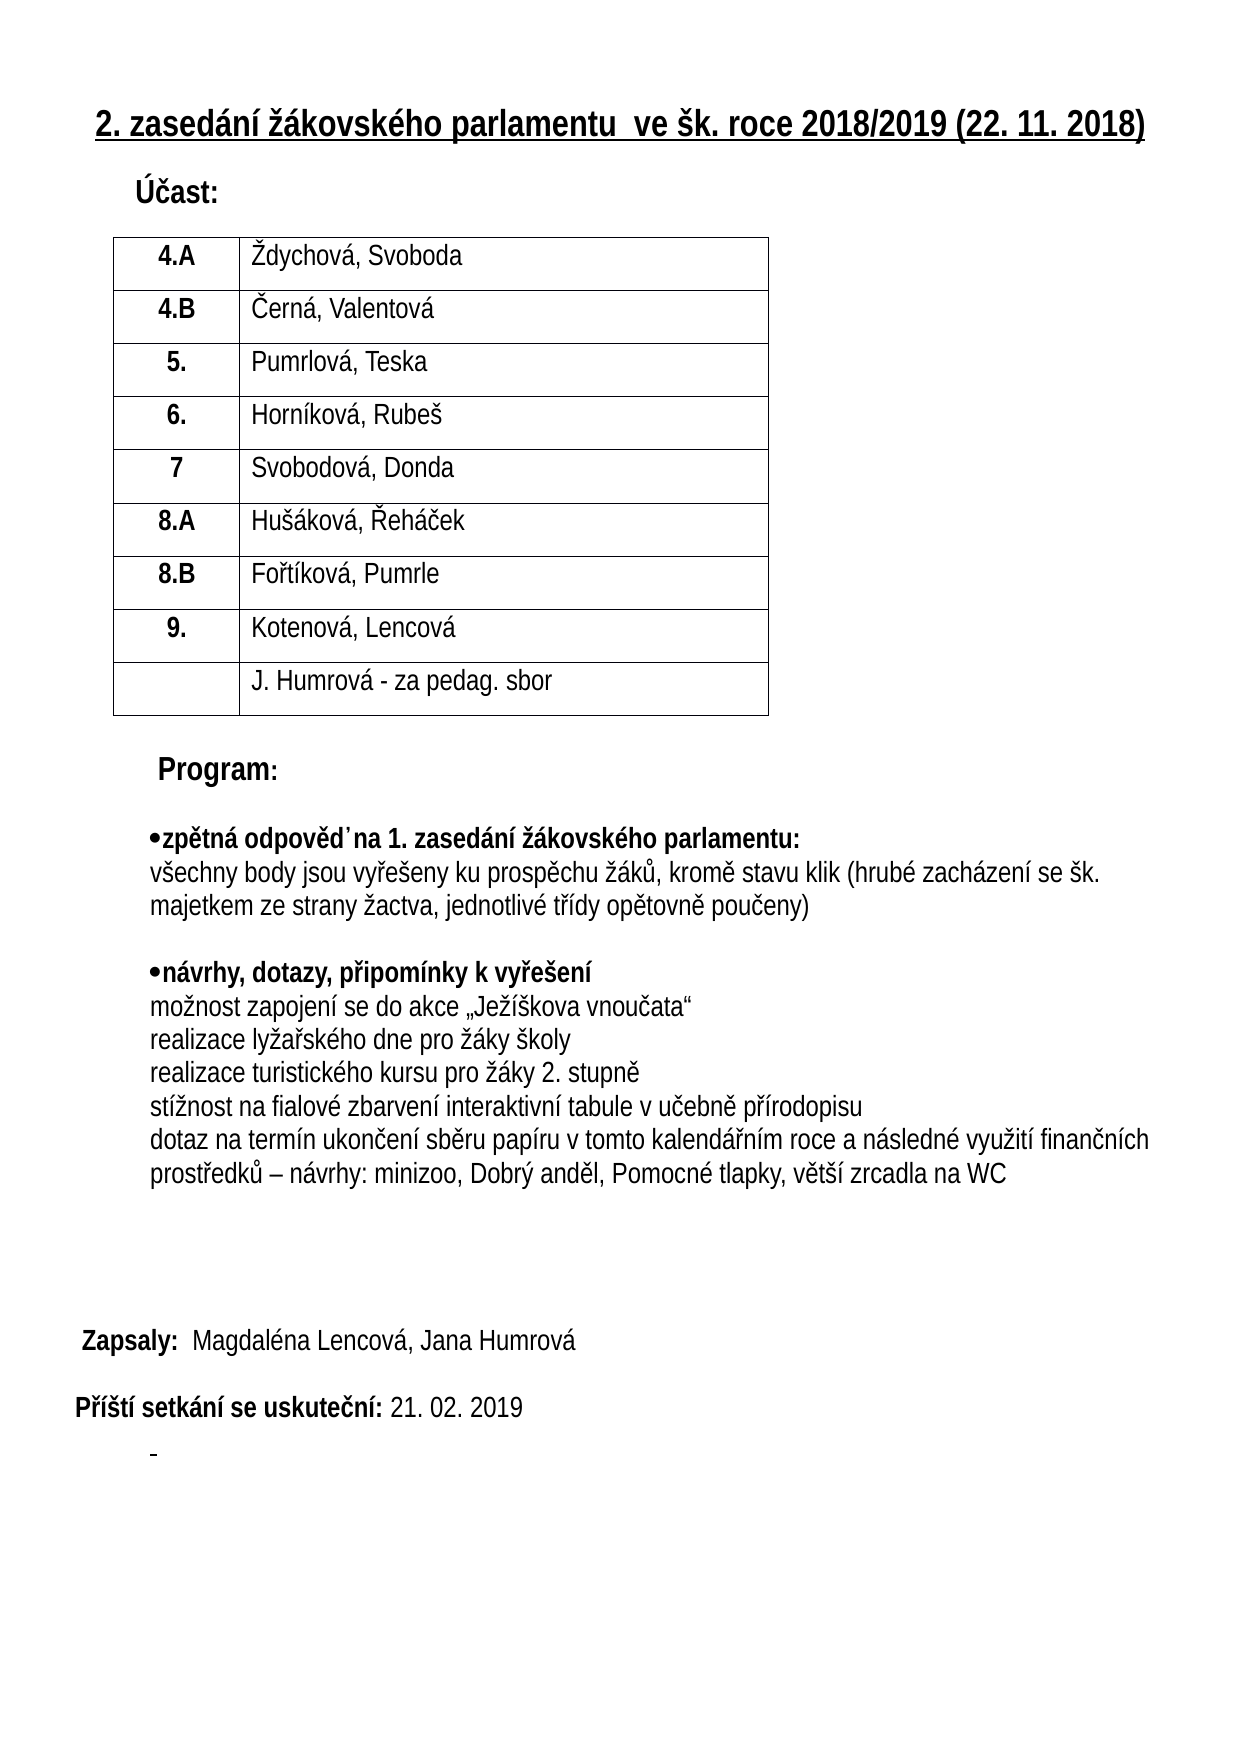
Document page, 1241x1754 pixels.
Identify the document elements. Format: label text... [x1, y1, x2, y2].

list zpětná odpověď na 1. zasedání žákovského parlamentu: [150, 821, 1165, 855]
text realizace lyžařského dne pro žáky školy [150, 1022, 1165, 1056]
table_cell Fořtíková, Pumrle [240, 557, 768, 609]
text realizace turistického kursu pro žáky 2. stupně [150, 1056, 1165, 1089]
table_cell Kotenová, Lencová [240, 610, 768, 662]
text Účast: [112, 172, 1165, 210]
table_cell 4.B [114, 291, 239, 343]
table_cell Hušáková, Řeháček [240, 504, 768, 556]
table_cell Pumrlová, Teska [240, 344, 768, 396]
table_cell Horníková, Rubeš [240, 397, 768, 449]
table_cell 9. [114, 610, 239, 662]
text možnost zapojení se do akce „Ježíškova vnoučata“ [150, 989, 1165, 1022]
text 2. zasedání žákovského parlamentu ve šk. roce 2018/2019 (22. 11. 2018) [75, 102, 1165, 145]
text všechny body jsou vyřešeny ku prospěchu žáků, kromě stavu klik (hrubé zacházení se šk. majetkem ze strany žactva, jednotlivé třídy opětovně poučeny) [150, 855, 1165, 922]
table_header 4.A [114, 238, 239, 290]
text stížnost na fialové zbarvení interaktivní tabule v učebně přírodopisu [150, 1089, 1165, 1122]
table_cell Svobodová, Donda [240, 450, 768, 502]
list návrhy, dotazy, připomínky k vyřešení [150, 955, 1165, 989]
table_cell [114, 663, 239, 715]
table_cell Černá, Valentová [240, 291, 768, 343]
text dotaz na termín ukončení sběru papíru v tomto kalendářním roce a následné využití finančních prostředků – návrhy: minizoo, Dobrý anděl, Pomocné tlapky, větší zrcadla na WC [150, 1122, 1165, 1189]
table_cell 7 [114, 450, 239, 502]
table_header Ždychová, Svoboda [240, 238, 768, 290]
text Příští setkání se uskuteční: 21. 02. 2019 [75, 1390, 1165, 1423]
table_cell J. Humrová - za pedag. sbor [240, 663, 768, 715]
table_cell 5. [114, 344, 239, 396]
table_cell 6. [114, 397, 239, 449]
text Program: [75, 749, 1165, 788]
table_cell 8.A [114, 504, 239, 556]
table_cell 8.B [114, 557, 239, 609]
text Zapsaly: Magdaléna Lencová, Jana Humrová [75, 1323, 1165, 1356]
